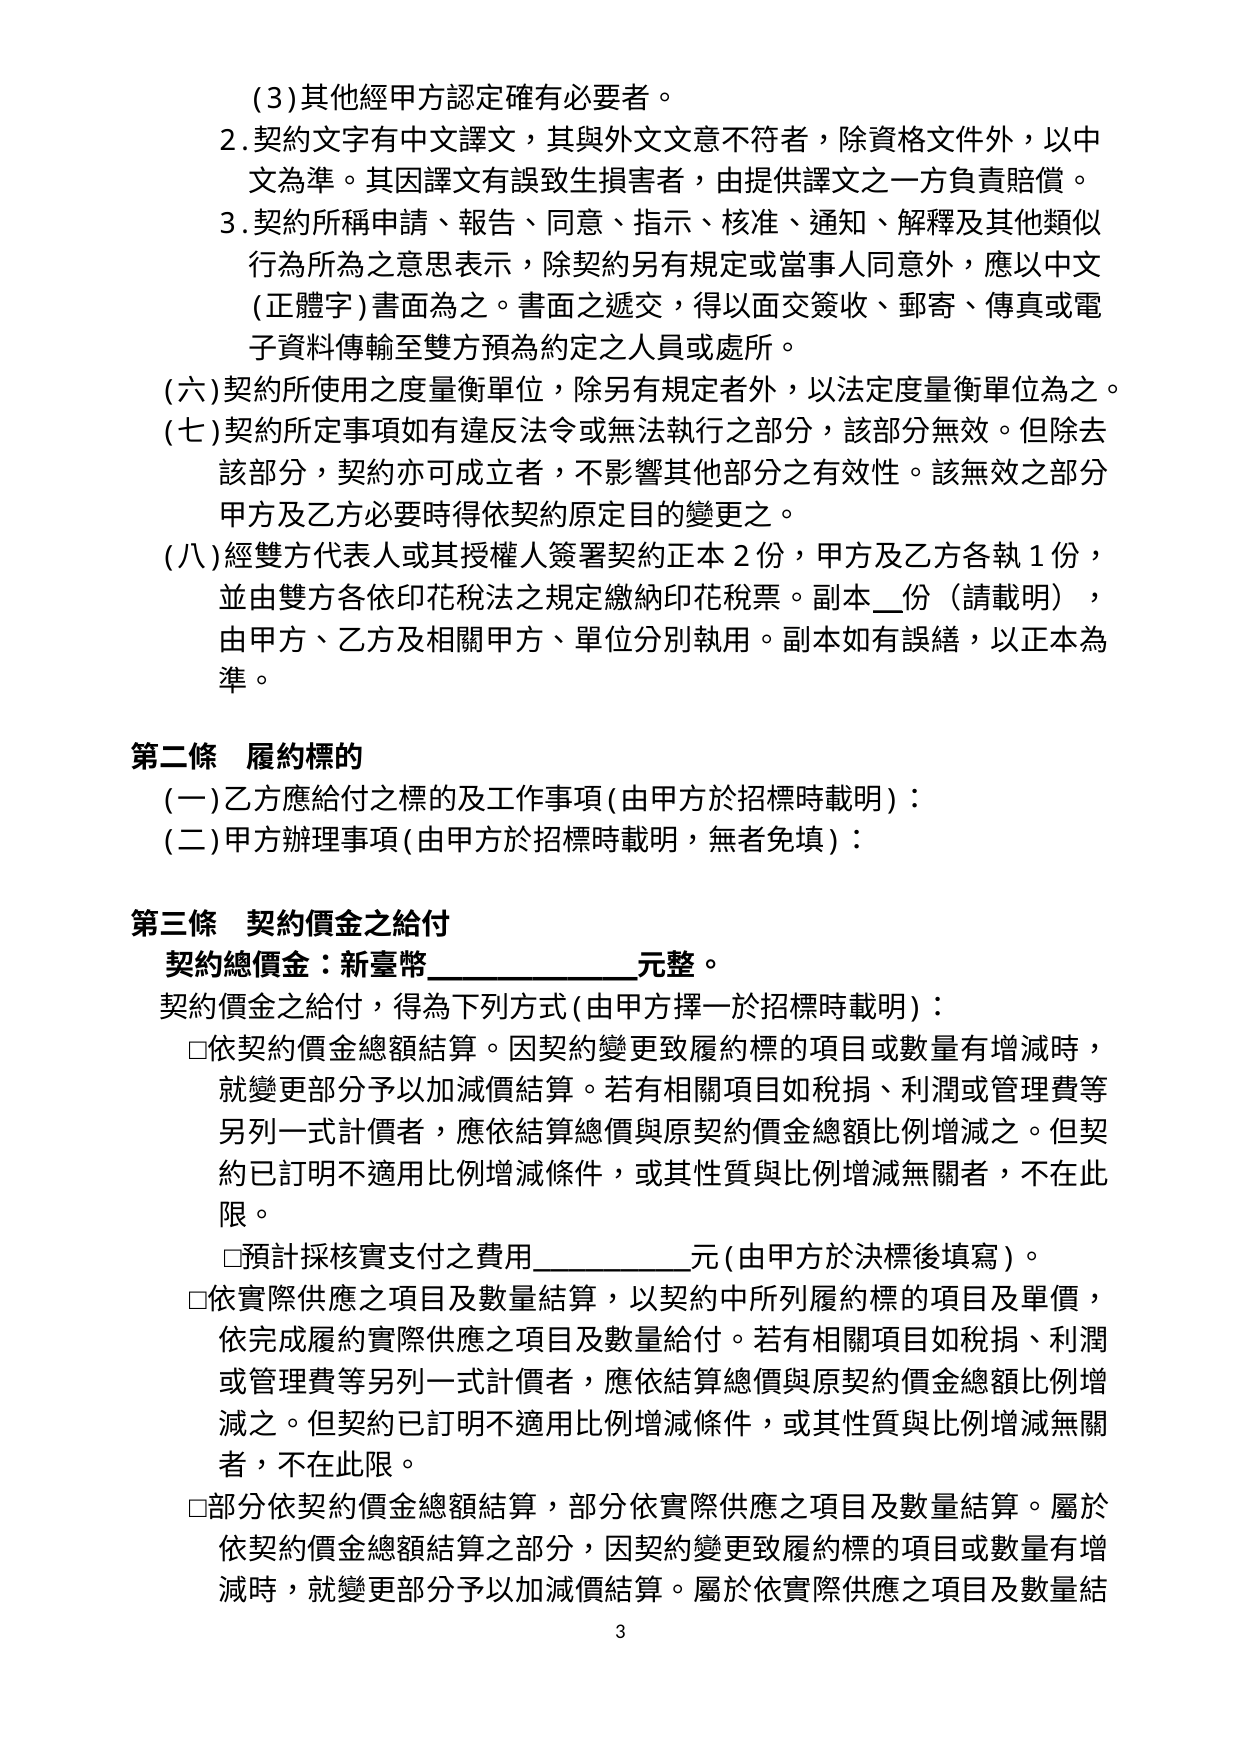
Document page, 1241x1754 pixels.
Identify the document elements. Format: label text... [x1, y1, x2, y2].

text □依契約價金總額結算。因契約變更致履約標的項目或數量有增減時，就變更部分予以加減價結算。若有相關項目如稅捐、利潤或管理費等另列一式計價者，應依結算總價與原契約價金總額比例增減之。但契約已訂明不適用比例增減條件，或其性質與比例增減無關者，不在此限。 [189, 1026, 1110, 1234]
text (八)經雙方代表人或其授權人簽署契約正本2份，甲方及乙方各執1份，並由雙方各依印花稅法之規定繳納印花稅票。副本＿份（請載明），由甲方、乙方及相關甲方、單位分別執用。副本如有誤繕，以正本為準。 [159, 533, 1110, 700]
text (六)契約所使用之度量衡單位，除另有規定者外，以法定度量衡單位為之。 [159, 367, 1110, 408]
text (一)乙方應給付之標的及工作事項(由甲方於招標時載明)： [159, 776, 1110, 817]
text (七)契約所定事項如有違反法令或無法執行之部分，該部分無效。但除去該部分，契約亦可成立者，不影響其他部分之有效性。該無效之部分，甲方及乙方必要時得依契約原定目的變更之。 [159, 408, 1110, 533]
text □部分依契約價金總額結算，部分依實際供應之項目及數量結算。屬於依契約價金總額結算之部分，因契約變更致履約標的項目或數量有增減時，就變更部分予以加減價結算。屬於依實際供應之項目及數量結 [189, 1484, 1110, 1609]
text 3.契約所稱申請、報告、同意、指示、核准、通知、解釋及其他類似行為所為之意思表示，除契約另有規定或當事人同意外，應以中文(正體字)書面為之。書面之遞交，得以面交簽收、郵寄、傳真或電子資料傳輸至雙方預為約定之人員或處所。 [218, 200, 1104, 367]
text (3)其他經甲方認定確有必要者。 [248, 75, 1110, 117]
text □依實際供應之項目及數量結算，以契約中所列履約標的項目及單價，依完成履約實際供應之項目及數量給付。若有相關項目如稅捐、利潤或管理費等另列一式計價者，應依結算總價與原契約價金總額比例增減之。但契約已訂明不適用比例增減條件，或其性質與比例增減無關者，不在此限。 [189, 1276, 1110, 1484]
text 契約價金之給付，得為下列方式(由甲方擇一於招標時載明)： [159, 984, 1110, 1026]
text 契約總價金：新臺幣____________元整。 [130, 942, 1110, 984]
text □預計採核實支付之費用_________元(由甲方於決標後填寫)。 [189, 1234, 1110, 1276]
text 第二條 履約標的 [130, 734, 1110, 776]
text (二)甲方辦理事項(由甲方於招標時載明，無者免填)： [159, 817, 1110, 859]
text 第三條 契約價金之給付 [130, 901, 1110, 942]
text 2.契約文字有中文譯文，其與外文文意不符者，除資格文件外，以中文為準。其因譯文有誤致生損害者，由提供譯文之一方負責賠償。 [218, 117, 1104, 200]
